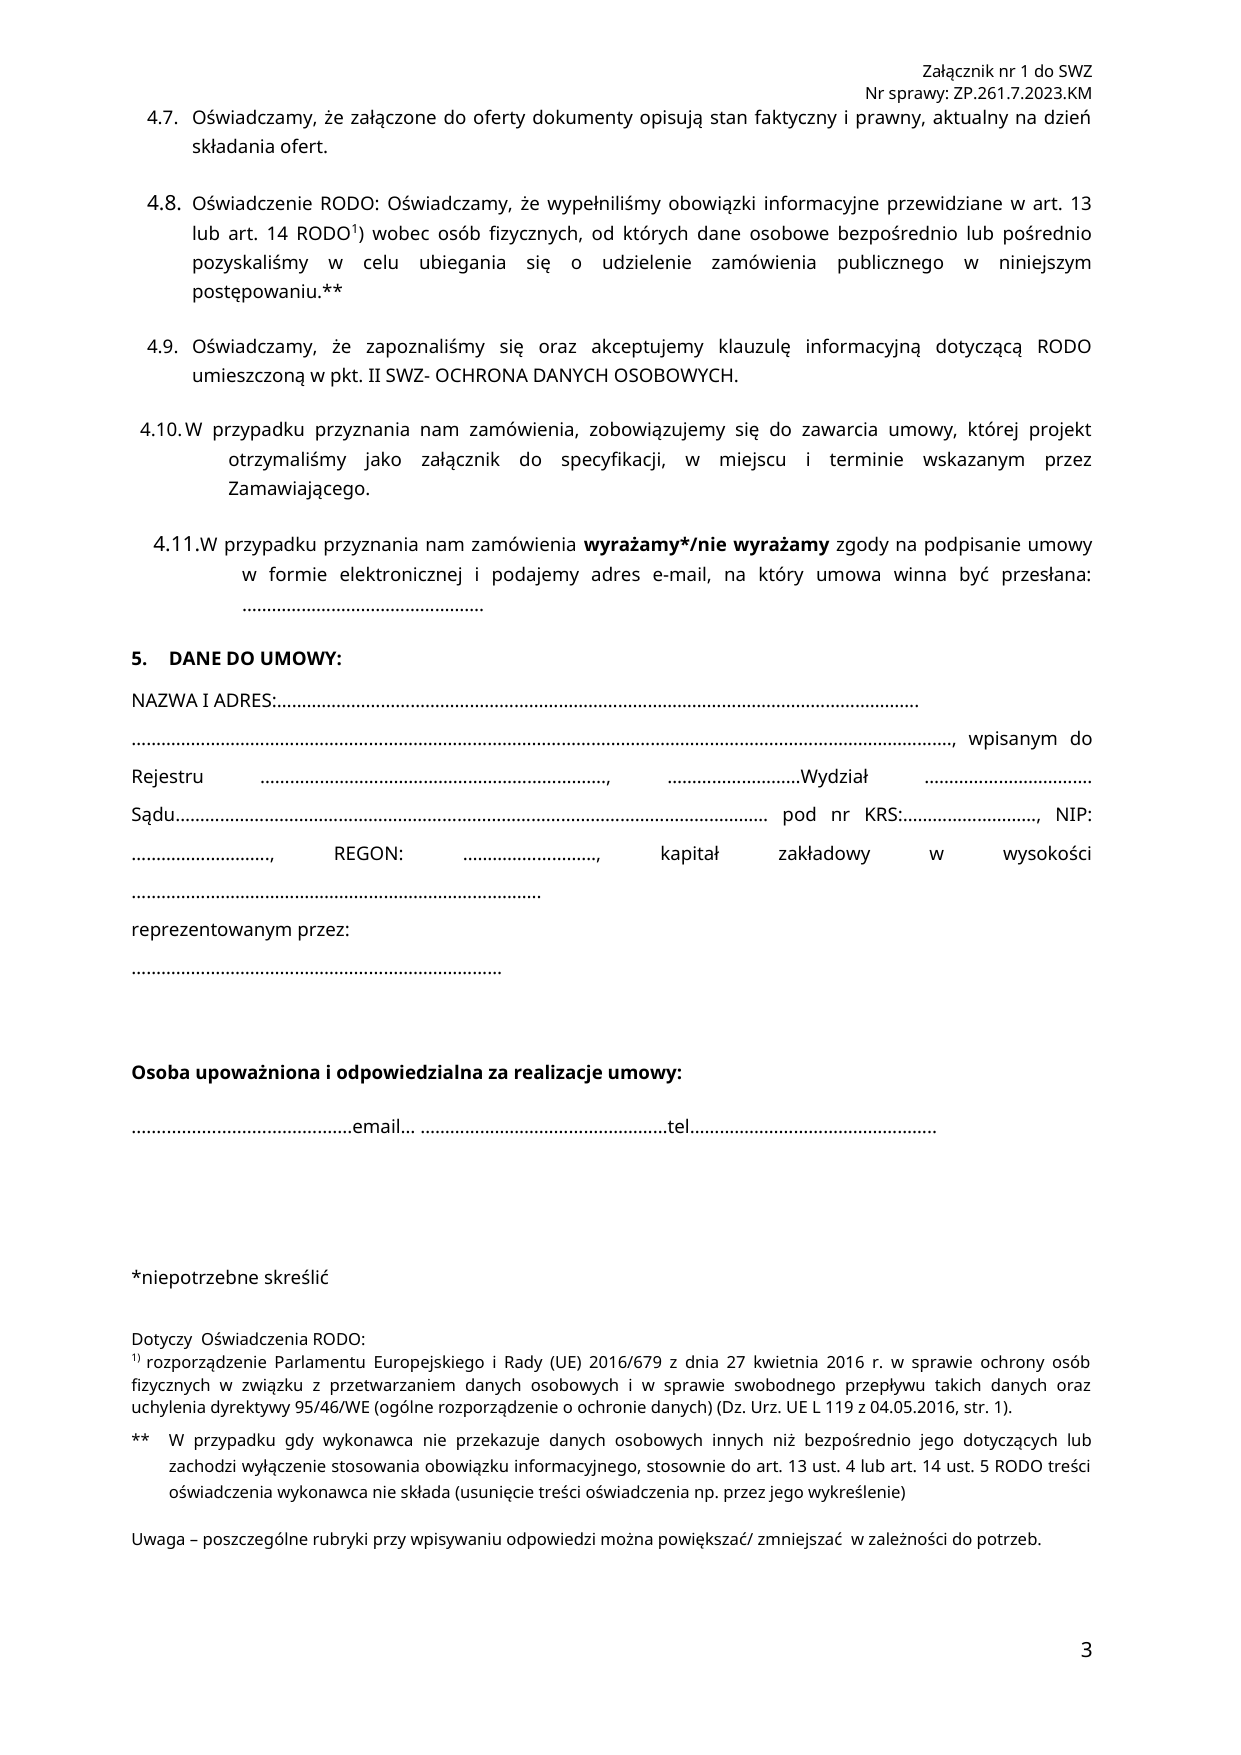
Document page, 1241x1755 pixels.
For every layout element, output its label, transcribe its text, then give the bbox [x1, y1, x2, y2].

list DANE DO UMOWY: [131, 645, 1093, 671]
list Oświadczenie RODO: Oświadczamy, że wypełniliśmy obowiązki informacyjne przewidziane w art. 13 lub art. 14 RODO1) wobec osób fizycznych, od których dane osobowe bezpośrednio lub pośrednio pozyskaliśmy w celu ubiegania się o udzielenie zamówienia publicznego w niniejszym postępowaniu.** [147, 188, 1093, 304]
text reprezentowanym przez: [131, 916, 1093, 942]
text ............................................email… ………………………………..…………tel………………………………………….. [131, 1114, 1093, 1139]
list Oświadczamy, że załączone do oferty dokumenty opisują stan faktyczny i prawny, aktualny na dzień składania ofert. [147, 104, 1093, 159]
text *niepotrzebne skreślić [131, 1264, 1093, 1290]
text ………………………………………………………………… [131, 954, 1093, 980]
text NAZWA I ADRES:…………………………………………………………………………………………………………………. [131, 687, 1093, 712]
list Oświadczamy, że zapoznaliśmy się oraz akceptujemy klauzulę informacyjną dotyczącą RODO umieszczoną w pkt. II SWZ- OCHRONA DANYCH OSOBOWYCH. [147, 333, 1093, 388]
text Dotyczy Oświadczenia RODO: [131, 1328, 1093, 1350]
list W przypadku przyznania nam zamówienia, zobowiązujemy się do zawarcia umowy, której projekt otrzymaliśmy jako załącznik do specyfikacji, w miejscu i terminie wskazanym przez Zamawiającego. [140, 417, 1093, 501]
text Osoba upoważniona i odpowiedzialna za realizacje umowy: [131, 1059, 1093, 1085]
text Uwaga – poszczególne rubryki przy wpisywaniu odpowiedzi można powiększać/ zmniejszać w zależności do potrzeb. [131, 1528, 1093, 1551]
text …………………………………………………………………………………………………………………………………………………., wpisanym do Rejestru ……………………………………………………………., ………………………Wydział ……………………………. Sądu………………………………………………………………………………………………………… pod nr KRS:………………………, NIP: ………………………., REGON: ………………………, kapitał zakładowy w wysokości ……………………………………………………………………….. [131, 725, 1093, 904]
text ** W przypadku gdy wykonawca nie przekazuje danych osobowych innych niż bezpośrednio jego dotyczących lub zachodzi wyłączenie stosowania obowiązku informacyjnego, stosownie do art. 13 ust. 4 lub art. 14 ust. 5 RODO treści oświadczenia wykonawca nie składa (usunięcie treści oświadczenia np. przez jego wykreślenie) [131, 1429, 1093, 1504]
list W przypadku przyznania nam zamówienia wyrażamy*/nie wyrażamy zgody na podpisanie umowy w formie elektronicznej i podajemy adres e-mail, na który umowa winna być przesłana:…………………………………………. [153, 529, 1093, 616]
text 1) rozporządzenie Parlamentu Europejskiego i Rady (UE) 2016/679 z dnia 27 kwietnia 2016 r. w sprawie ochrony osób fizycznych w związku z przetwarzaniem danych osobowych i w sprawie swobodnego przepływu takich danych oraz uchylenia dyrektywy 95/46/WE (ogólne rozporządzenie o ochronie danych) (Dz. Urz. UE L 119 z 04.05.2016, str. 1). [131, 1350, 1093, 1418]
